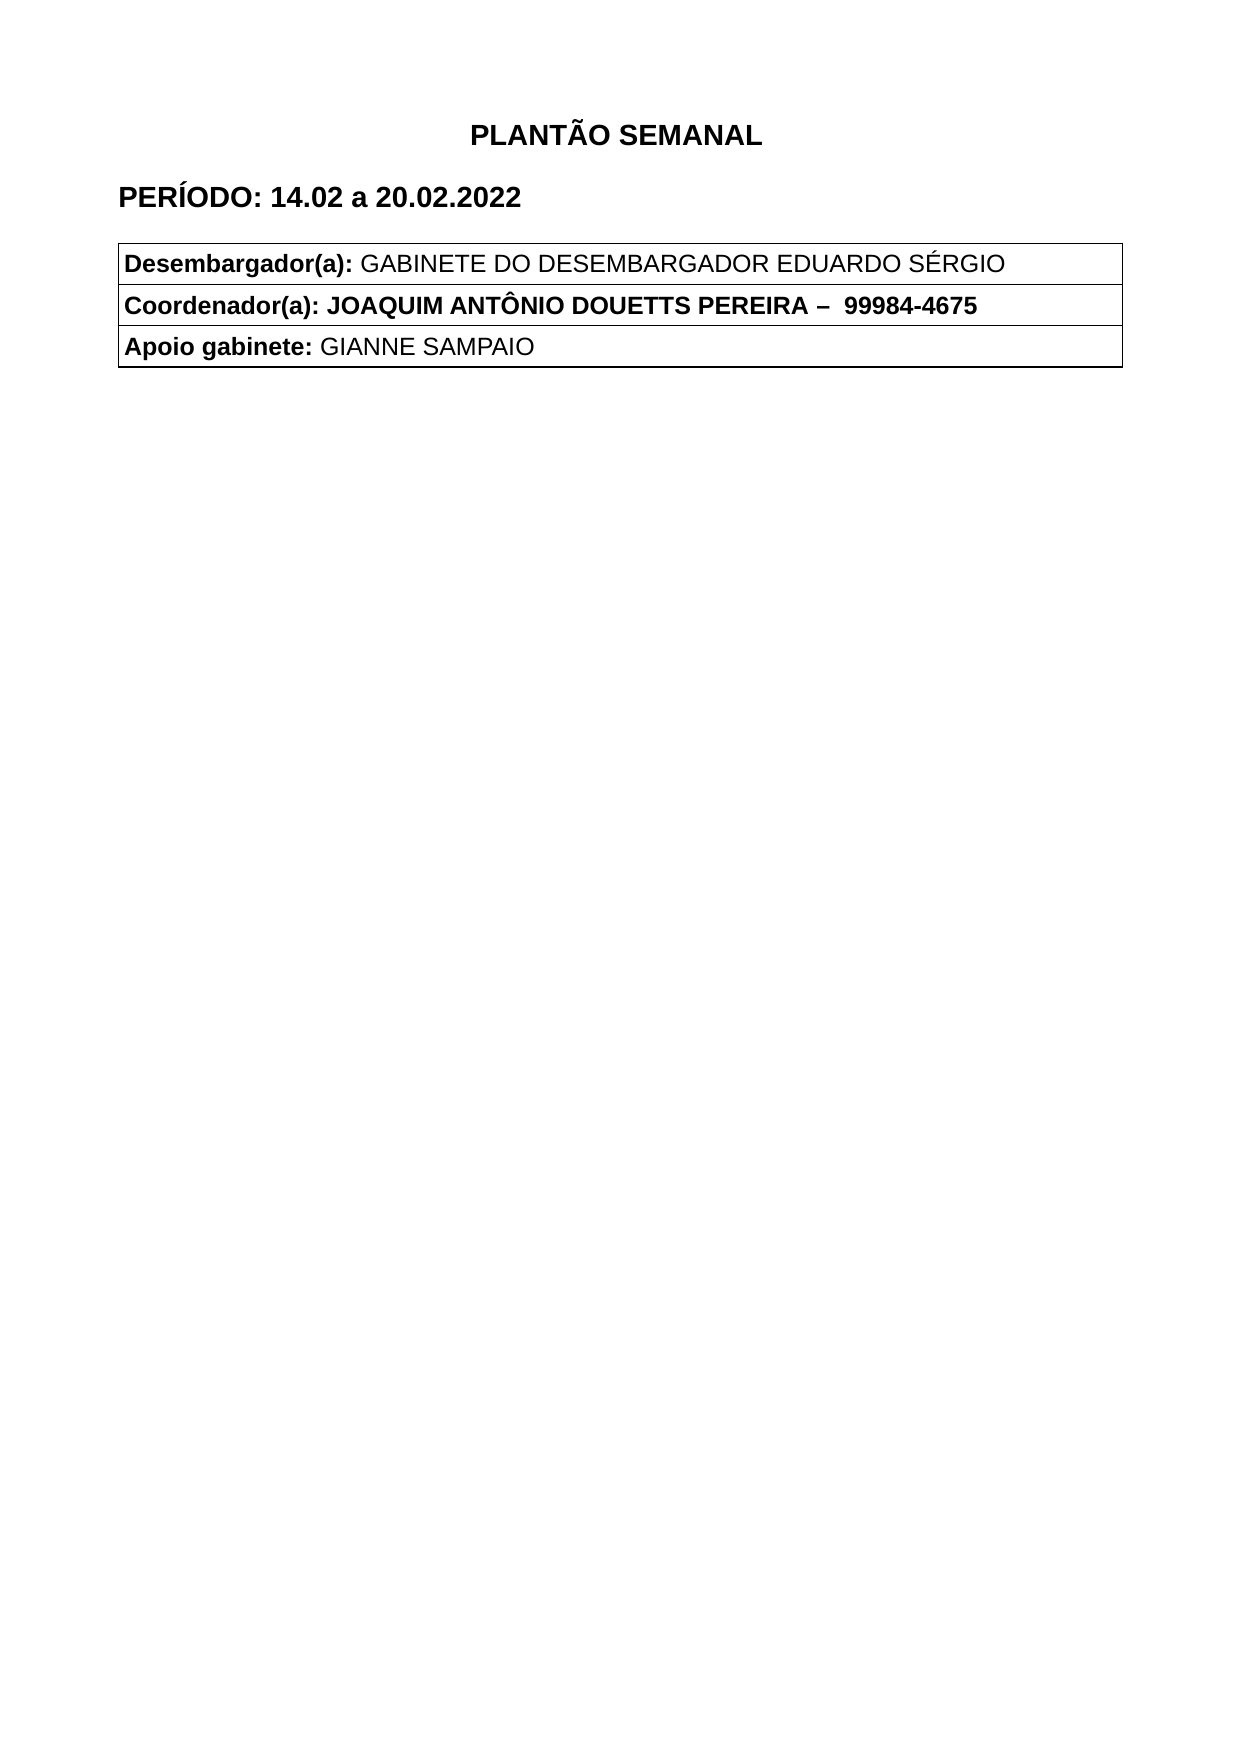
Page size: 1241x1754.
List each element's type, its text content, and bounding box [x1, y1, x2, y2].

table_cell Apoio gabinete: GIANNE SAMPAIO [119, 326, 1122, 366]
text PERÍODO: 14.02 a 20.02.2022 [118, 180, 1122, 214]
table_header Desembargador(a): GABINETE DO DESEMBARGADOR EDUARDO SÉRGIO [119, 244, 1122, 284]
text PLANTÃO SEMANAL [118, 118, 1122, 152]
table_cell Coordenador(a): JOAQUIM ANTÔNIO DOUETTS PEREIRA – 99984-4675 [119, 285, 1122, 325]
